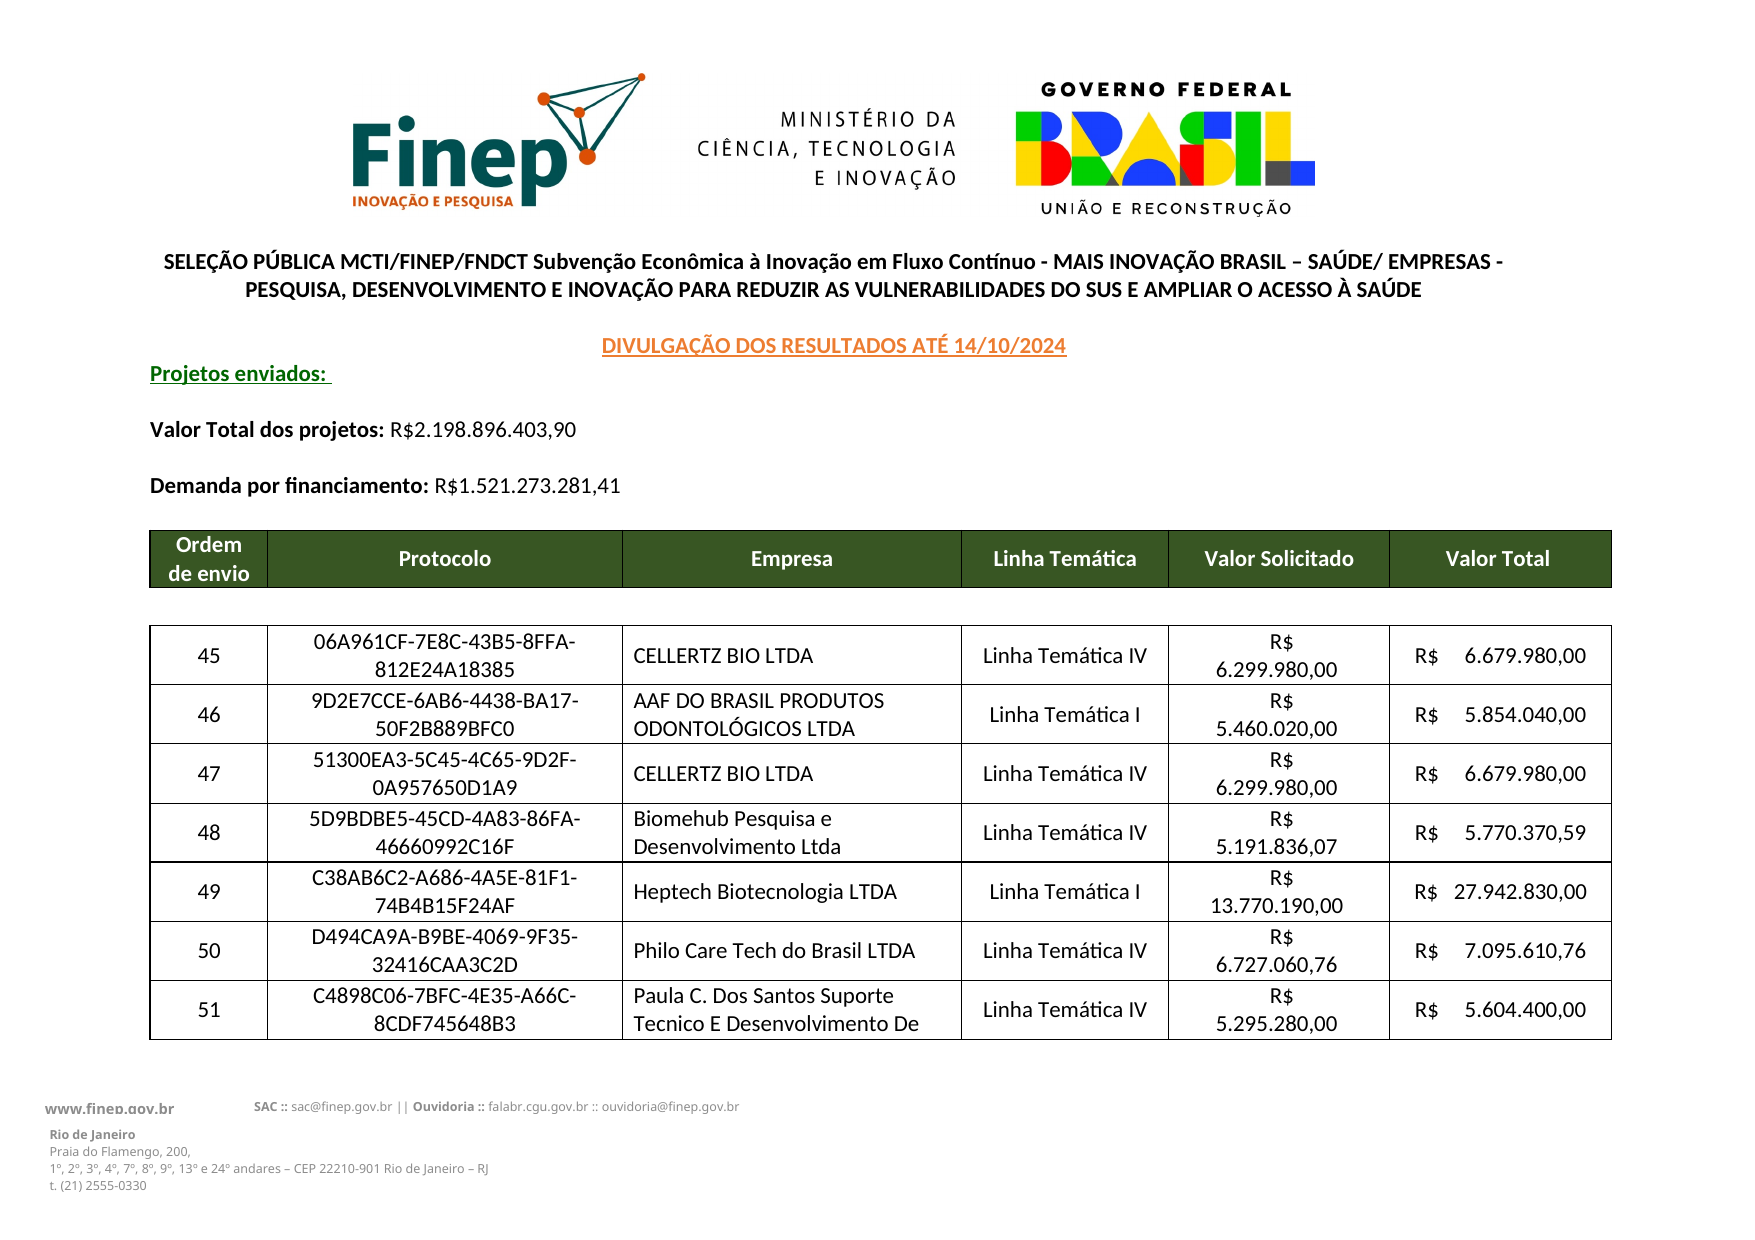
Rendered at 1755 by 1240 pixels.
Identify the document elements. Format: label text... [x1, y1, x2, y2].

table_cell 06A961CF-7E8C-43B5-8FFA-812E24A18385 [268, 626, 622, 684]
table_cell R$ 13.770.190,00 [1169, 863, 1389, 921]
table_cell D494CA9A-B9BE-4069-9F35-32416CAA3C2D [268, 922, 622, 979]
table_cell Heptech Biotecnologia LTDA [623, 863, 961, 921]
table_cell 46 [151, 685, 267, 743]
table_cell R$ 5.191.836,07 [1169, 804, 1389, 861]
table_cell 45 [151, 626, 267, 684]
table_cell 47 [151, 744, 267, 802]
table_cell 48 [151, 804, 267, 861]
table_cell C38AB6C2-A686-4A5E-81F1-74B4B15F24AF [268, 863, 622, 921]
table_cell R$ 27.942.830,00 [1390, 863, 1611, 921]
table_cell Biomehub Pesquisa e Desenvolvimento Ltda [623, 804, 961, 861]
table_cell R$ 7.095.610,76 [1390, 922, 1611, 979]
table_cell 5D9BDBE5-45CD-4A83-86FA-46660992C16F [268, 804, 622, 861]
table_cell C4898C06-7BFC-4E35-A66C-8CDF745648B3 [268, 981, 622, 1039]
table_cell Linha Temática IV [962, 626, 1168, 684]
table_cell Linha Temática IV [962, 922, 1168, 979]
table_cell R$ 5.460.020,00 [1169, 685, 1389, 743]
table_cell R$ 5.295.280,00 [1169, 981, 1389, 1039]
table_cell Linha Temática IV [962, 981, 1168, 1039]
table_cell Philo Care Tech do Brasil LTDA [623, 922, 961, 979]
table_cell R$ 6.727.060,76 [1169, 922, 1389, 979]
table_cell Linha Temática I [962, 685, 1168, 743]
table_cell 51 [151, 981, 267, 1039]
table_cell 49 [151, 863, 267, 921]
table_cell 51300EA3-5C45-4C65-9D2F-0A957650D1A9 [268, 744, 622, 802]
table_cell R$ 6.679.980,00 [1390, 744, 1611, 802]
table_cell Linha Temática I [962, 863, 1168, 921]
table_cell Paula C. Dos Santos Suporte Tecnico E Desenvolvimento De [623, 981, 961, 1039]
table_cell R$ 6.299.980,00 [1169, 744, 1389, 802]
table_cell Linha Temática IV [962, 804, 1168, 861]
table_cell R$ 5.770.370,59 [1390, 804, 1611, 861]
table_cell R$ 5.604.400,00 [1390, 981, 1611, 1039]
table_cell CELLERTZ BIO LTDA [623, 626, 961, 684]
table_cell 50 [151, 922, 267, 979]
table_cell Linha Temática IV [962, 744, 1168, 802]
table_cell R$ 6.299.980,00 [1169, 626, 1389, 684]
table_cell 9D2E7CCE-6AB6-4438-BA17-50F2B889BFC0 [268, 685, 622, 743]
table_cell R$ 5.854.040,00 [1390, 685, 1611, 743]
table_cell R$ 6.679.980,00 [1390, 626, 1611, 684]
table_cell AAF DO BRASIL PRODUTOS ODONTOLÓGICOS LTDA [623, 685, 961, 743]
table_cell CELLERTZ BIO LTDA [623, 744, 961, 802]
